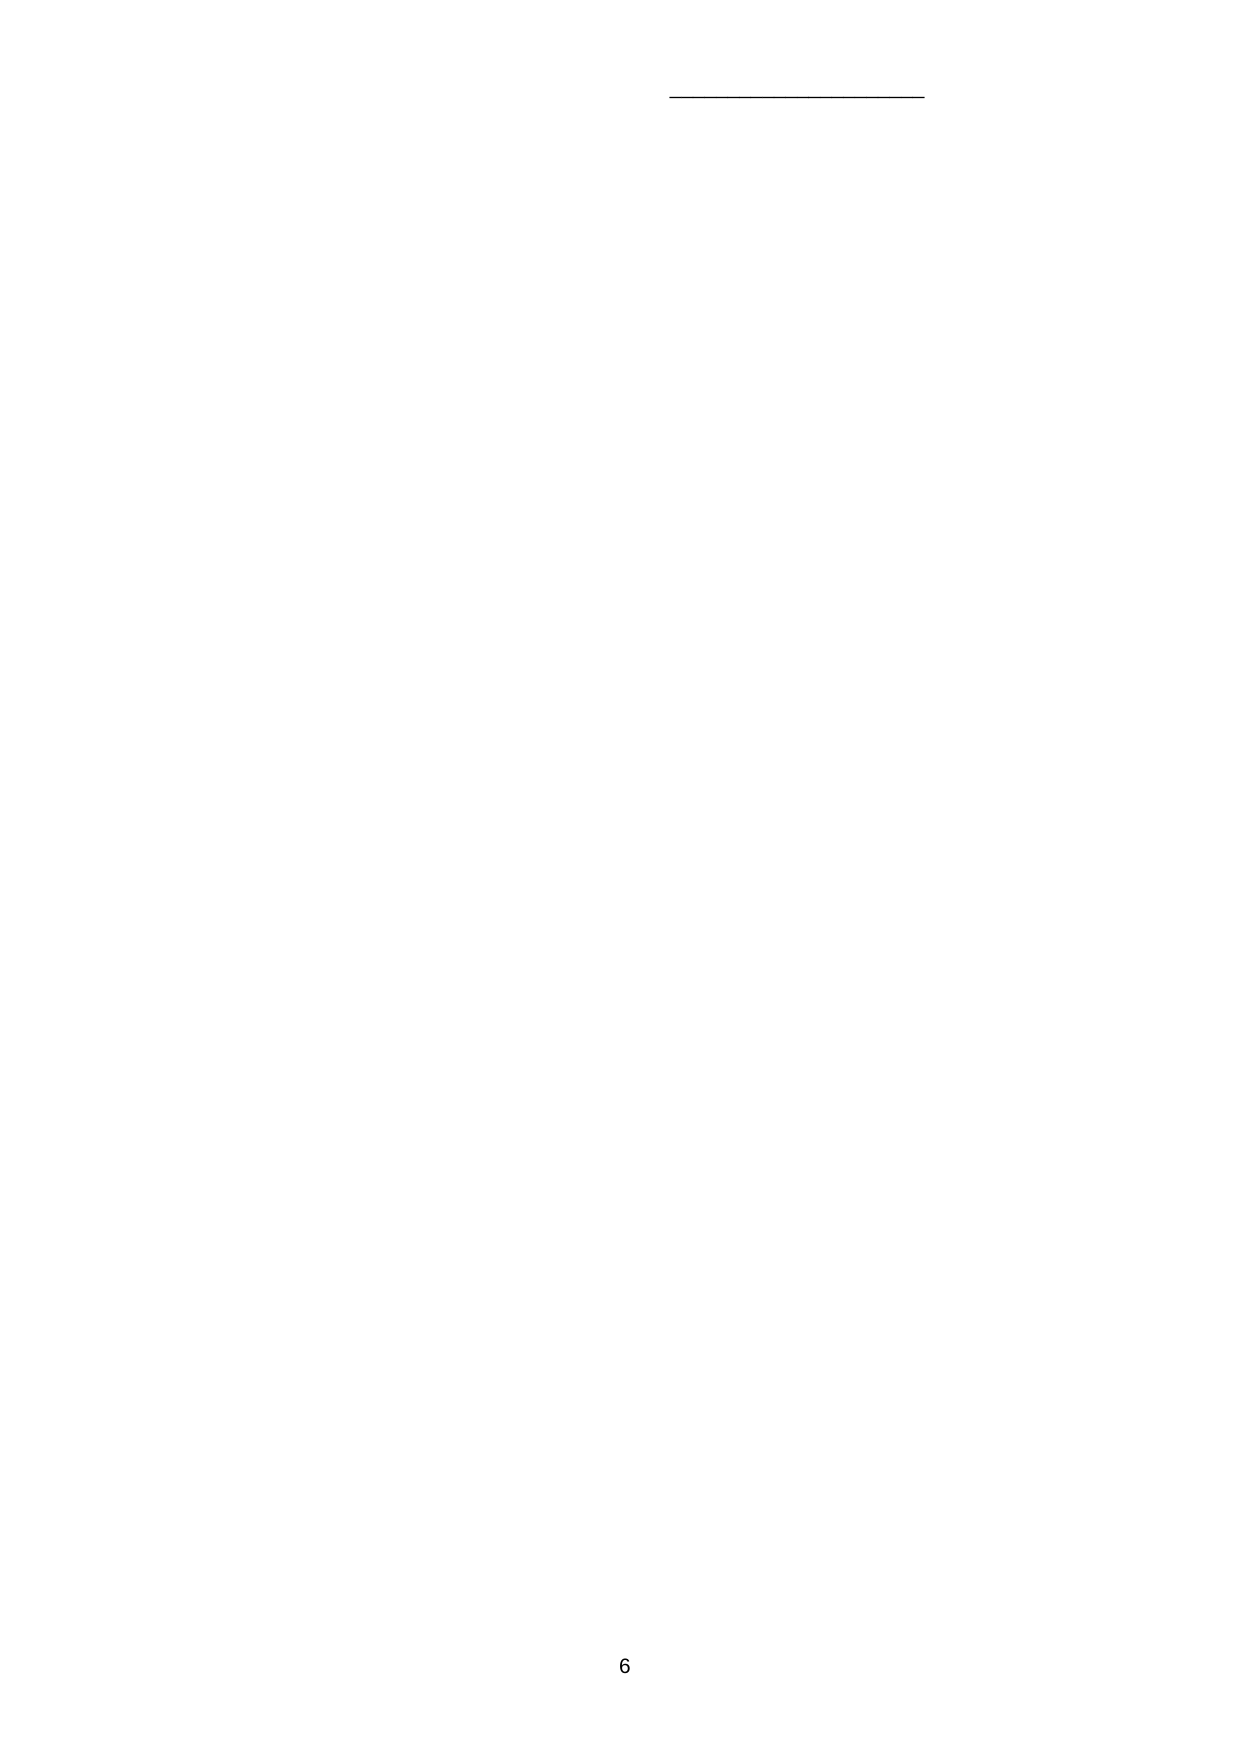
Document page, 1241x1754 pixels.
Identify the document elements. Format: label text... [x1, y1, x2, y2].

text ______________________ [118, 75, 1122, 99]
